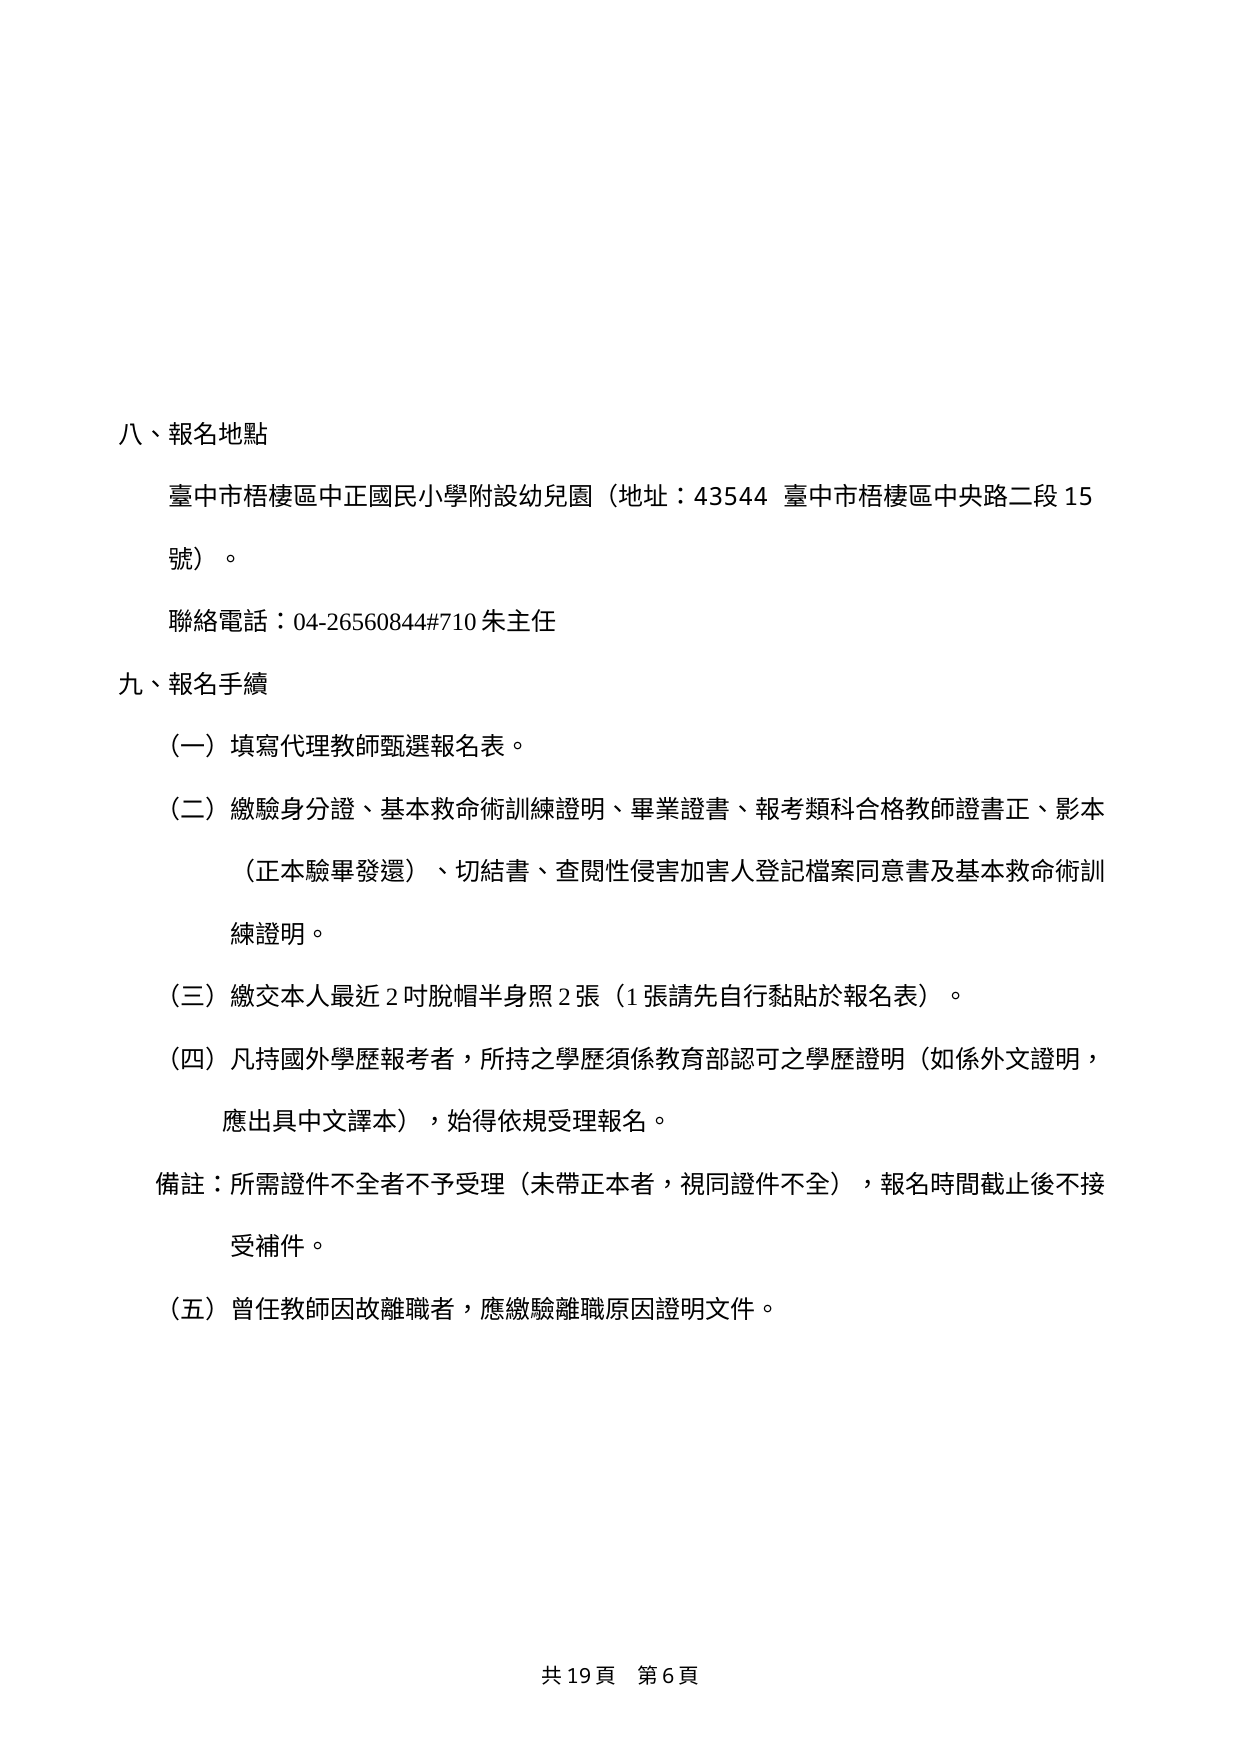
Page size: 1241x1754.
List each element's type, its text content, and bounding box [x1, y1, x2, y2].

text 九、報名手續 [118, 641, 1122, 703]
text （三）繳交本人最近2吋脫帽半身照2張（1張請先自行黏貼於報名表）。 [156, 953, 1122, 1016]
text （一）填寫代理教師甄選報名表。 [118, 703, 1122, 766]
text （四）凡持國外學歷報考者，所持之學歷須係教育部認可之學歷證明（如係外文證明，應出具中文譯本），始得依規受理報名。 [156, 1016, 1122, 1141]
text 聯絡電話：04-26560844#710朱主任 [168, 578, 1122, 641]
text （五）曾任教師因故離職者，應繳驗離職原因證明文件。 [156, 1266, 1122, 1328]
text （二）繳驗身分證、基本救命術訓練證明、畢業證書、報考類科合格教師證書正、影本（正本驗畢發還）、切結書、查閱性侵害加害人登記檔案同意書及基本救命術訓練證明。 [156, 766, 1122, 953]
text 備註：所需證件不全者不予受理（未帶正本者，視同證件不全），報名時間截止後不接受補件。 [156, 1141, 1122, 1266]
text 八、報名地點 臺中市梧棲區中正國民小學附設幼兒園（地址：43544 臺中市梧棲區中央路二段15號）。 [118, 391, 1122, 578]
